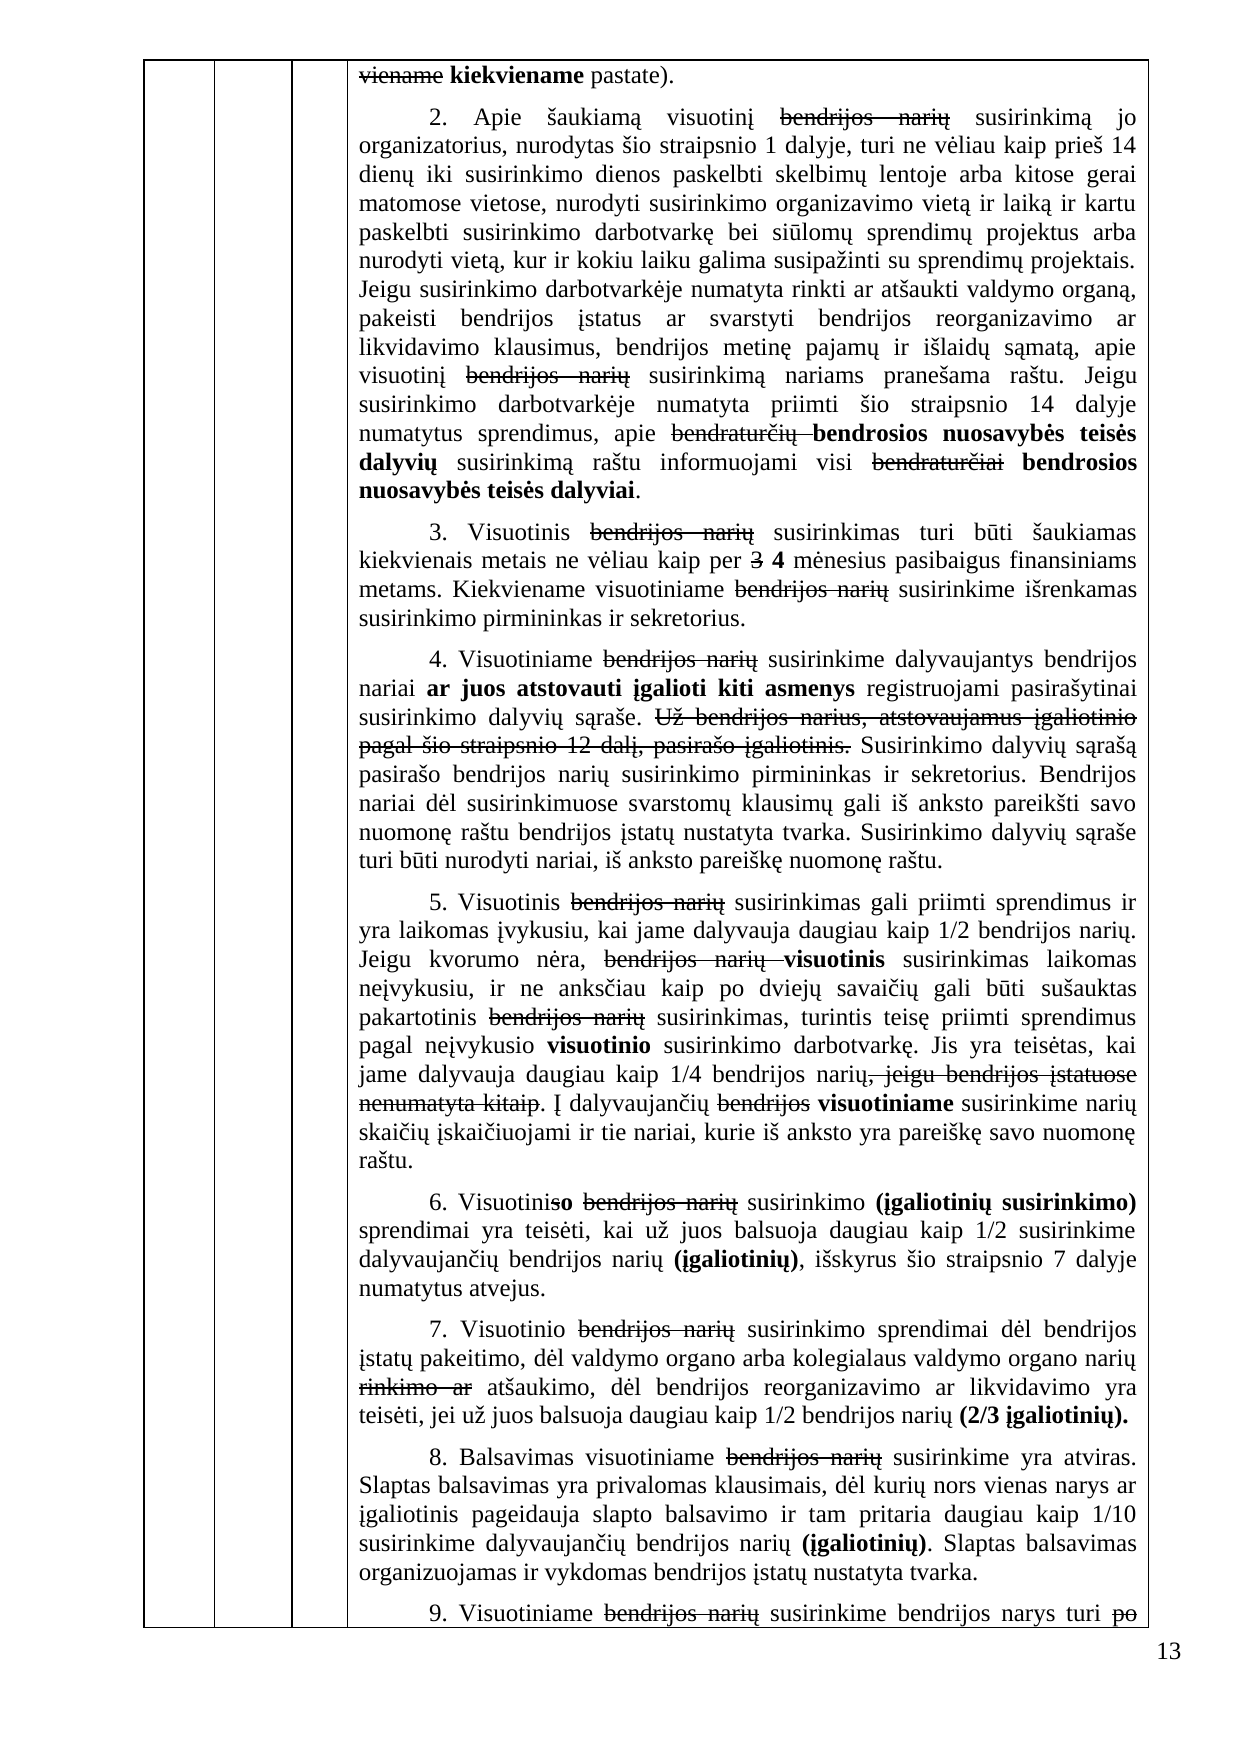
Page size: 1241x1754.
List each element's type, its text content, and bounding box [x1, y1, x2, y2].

table_cell viename kiekviename pastate). 2. Apie šaukiamą visuotinį bendrijos narių susirinkimą jo organizatorius, nurodytas šio straipsnio 1 dalyje, turi ne vėliau kaip prieš 14 dienų iki susirinkimo dienos paskelbti skelbimų lentoje arba kitose gerai matomose vietose, nurodyti susirinkimo organizavimo vietą ir laiką ir kartu paskelbti susirinkimo darbotvarkę bei siūlomų sprendimų projektus arba nurodyti vietą, kur ir kokiu laiku galima susipažinti su sprendimų projektais. Jeigu susirinkimo darbotvarkėje numatyta rinkti ar atšaukti valdymo organą, pakeisti bendrijos įstatus ar svarstyti bendrijos reorganizavimo ar likvidavimo klausimus, bendrijos metinę pajamų ir išlaidų sąmatą, apie visuotinį bendrijos narių susirinkimą nariams pranešama raštu. Jeigu susirinkimo darbotvarkėje numatyta priimti šio straipsnio 14 dalyje numatytus sprendimus, apie bendraturčių bendrosios nuosavybės teisės dalyvių susirinkimą raštu informuojami visi bendraturčiai bendrosios nuosavybės teisės dalyviai. 3. Visuotinis bendrijos narių susirinkimas turi būti šaukiamas kiekvienais metais ne vėliau kaip per 3 4 mėnesius pasibaigus finansiniams metams. Kiekviename visuotiniame bendrijos narių susirinkime išrenkamas susirinkimo pirmininkas ir sekretorius. 4. Visuotiniame bendrijos narių susirinkime dalyvaujantys bendrijos nariai ar juos atstovauti įgalioti kiti asmenys registruojami pasirašytinai susirinkimo dalyvių sąraše. Už bendrijos narius, atstovaujamus įgaliotinio pagal šio straipsnio 12 dalį, pasirašo įgaliotinis. Susirinkimo dalyvių sąrašą pasirašo bendrijos narių susirinkimo pirmininkas ir sekretorius. Bendrijos nariai dėl susirinkimuose svarstomų klausimų gali iš anksto pareikšti savo nuomonę raštu bendrijos įstatų nustatyta tvarka. Susirinkimo dalyvių sąraše turi būti nurodyti nariai, iš anksto pareiškę nuomonę raštu. 5. Visuotinis bendrijos narių susirinkimas gali priimti sprendimus ir yra laikomas įvykusiu, kai jame dalyvauja daugiau kaip 1/2 bendrijos narių. Jeigu kvorumo nėra, bendrijos narių visuotinis susirinkimas laikomas neįvykusiu, ir ne anksčiau kaip po dviejų savaičių gali būti sušauktas pakartotinis bendrijos narių susirinkimas, turintis teisę priimti sprendimus pagal neįvykusio visuotinio susirinkimo darbotvarkę. Jis yra teisėtas, kai jame dalyvauja daugiau kaip 1/4 bendrijos narių, jeigu bendrijos įstatuose nenumatyta kitaip. Į dalyvaujančių bendrijos visuotiniame susirinkime narių skaičių įskaičiuojami ir tie nariai, kurie iš anksto yra pareiškę savo nuomonę raštu. 6. Visuotiniso bendrijos narių susirinkimo (įgaliotinių susirinkimo) sprendimai yra teisėti, kai už juos balsuoja daugiau kaip 1/2 susirinkime dalyvaujančių bendrijos narių (įgaliotinių), išskyrus šio straipsnio 7 dalyje numatytus atvejus. 7. Visuotinio bendrijos narių susirinkimo sprendimai dėl bendrijos įstatų pakeitimo, dėl valdymo organo arba kolegialaus valdymo organo narių rinkimo ar atšaukimo, dėl bendrijos reorganizavimo ar likvidavimo yra teisėti, jei už juos balsuoja daugiau kaip 1/2 bendrijos narių (2/3 įgaliotinių). 8. Balsavimas visuotiniame bendrijos narių susirinkime yra atviras. Slaptas balsavimas yra privalomas klausimais, dėl kurių nors vienas narys ar įgaliotinis pageidauja slapto balsavimo ir tam pritaria daugiau kaip 1/10 susirinkime dalyvaujančių bendrijos narių (įgaliotinių). Slaptas balsavimas organizuojamas ir vykdomas bendrijos įstatų nustatyta tvarka. 9. Visuotiniame bendrijos narių susirinkime bendrijos narys turi po [348, 61, 1148, 1627]
table_cell [215, 61, 291, 1627]
table_cell [145, 61, 214, 1627]
table_cell [293, 61, 347, 1627]
